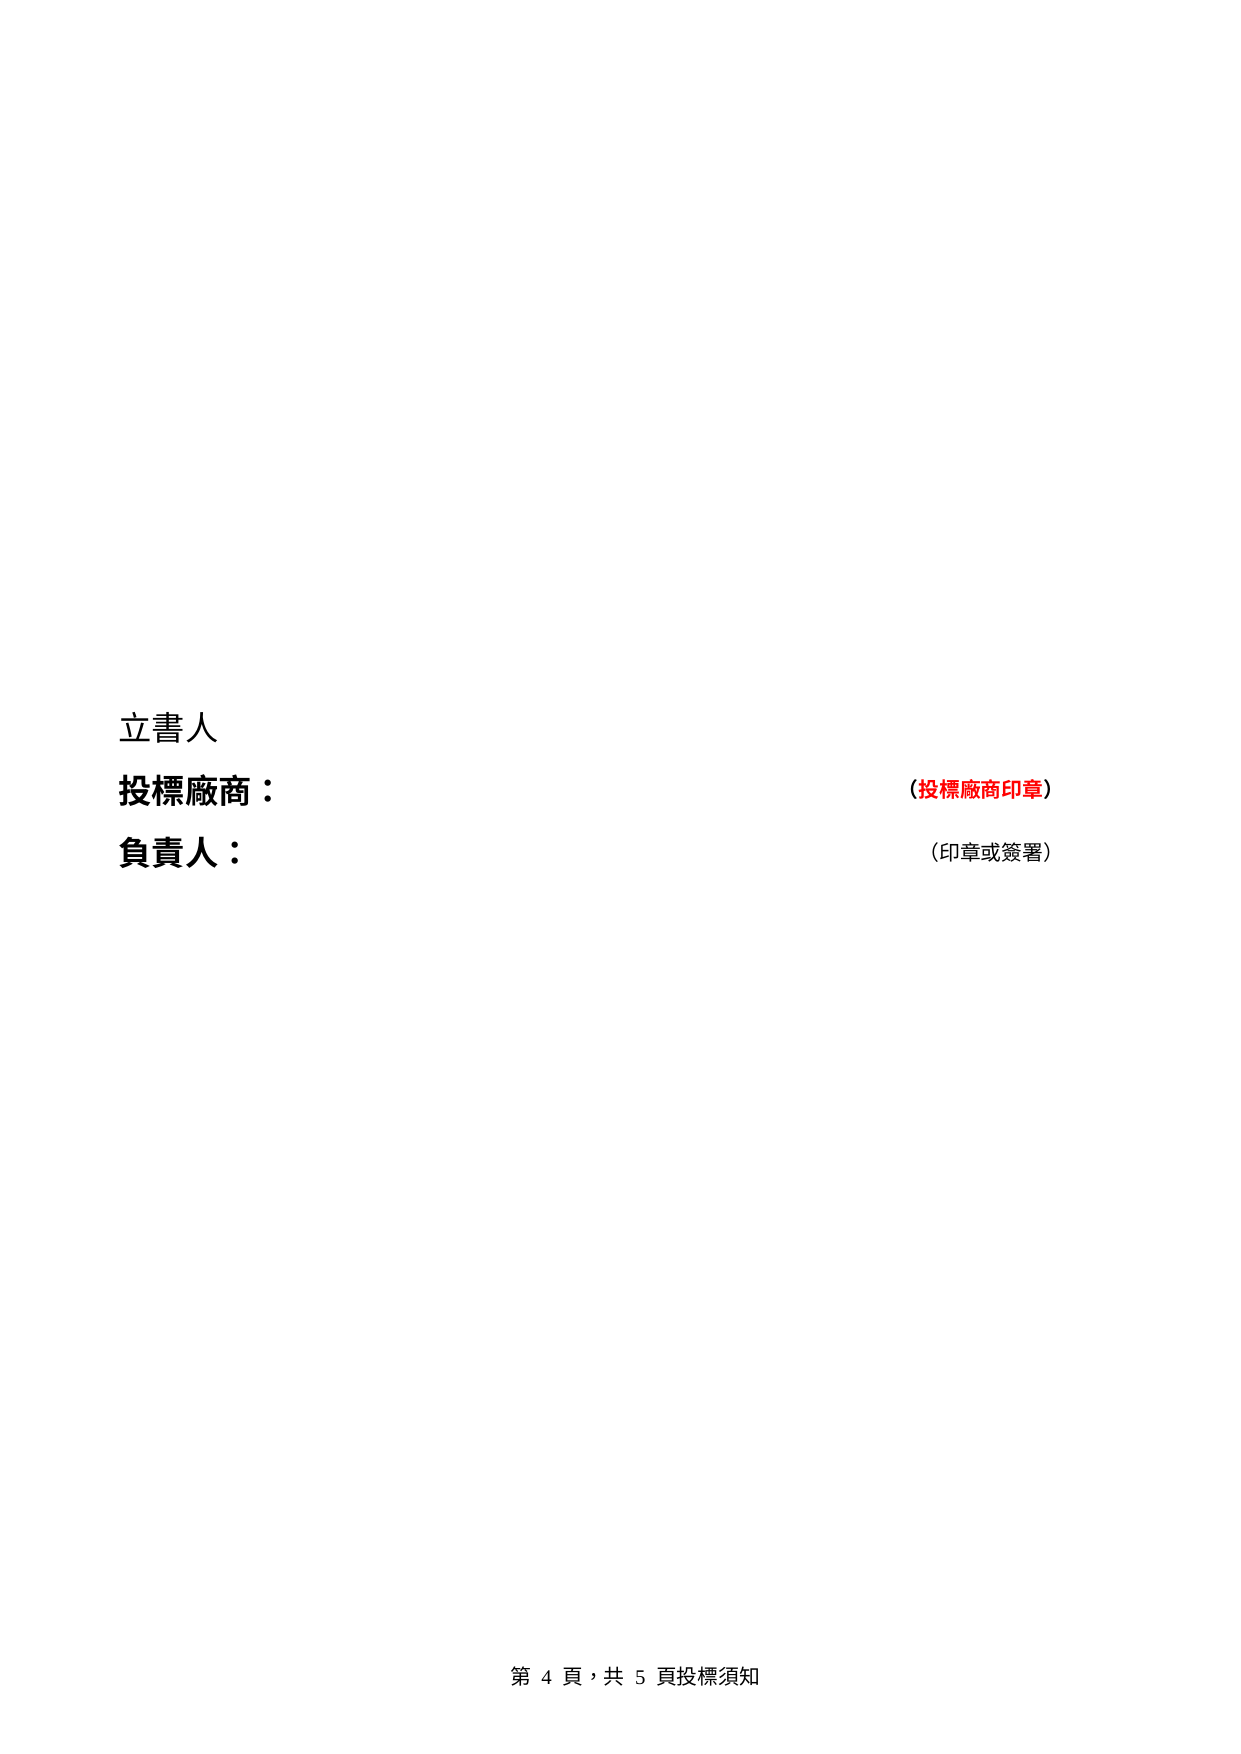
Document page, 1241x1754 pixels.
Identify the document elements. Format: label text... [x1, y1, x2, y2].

text 負責人： （印章或簽署） [118, 809, 1152, 872]
text 投標廠商： （投標廠商印章） [118, 747, 1152, 809]
text 立書人 [118, 684, 1152, 747]
